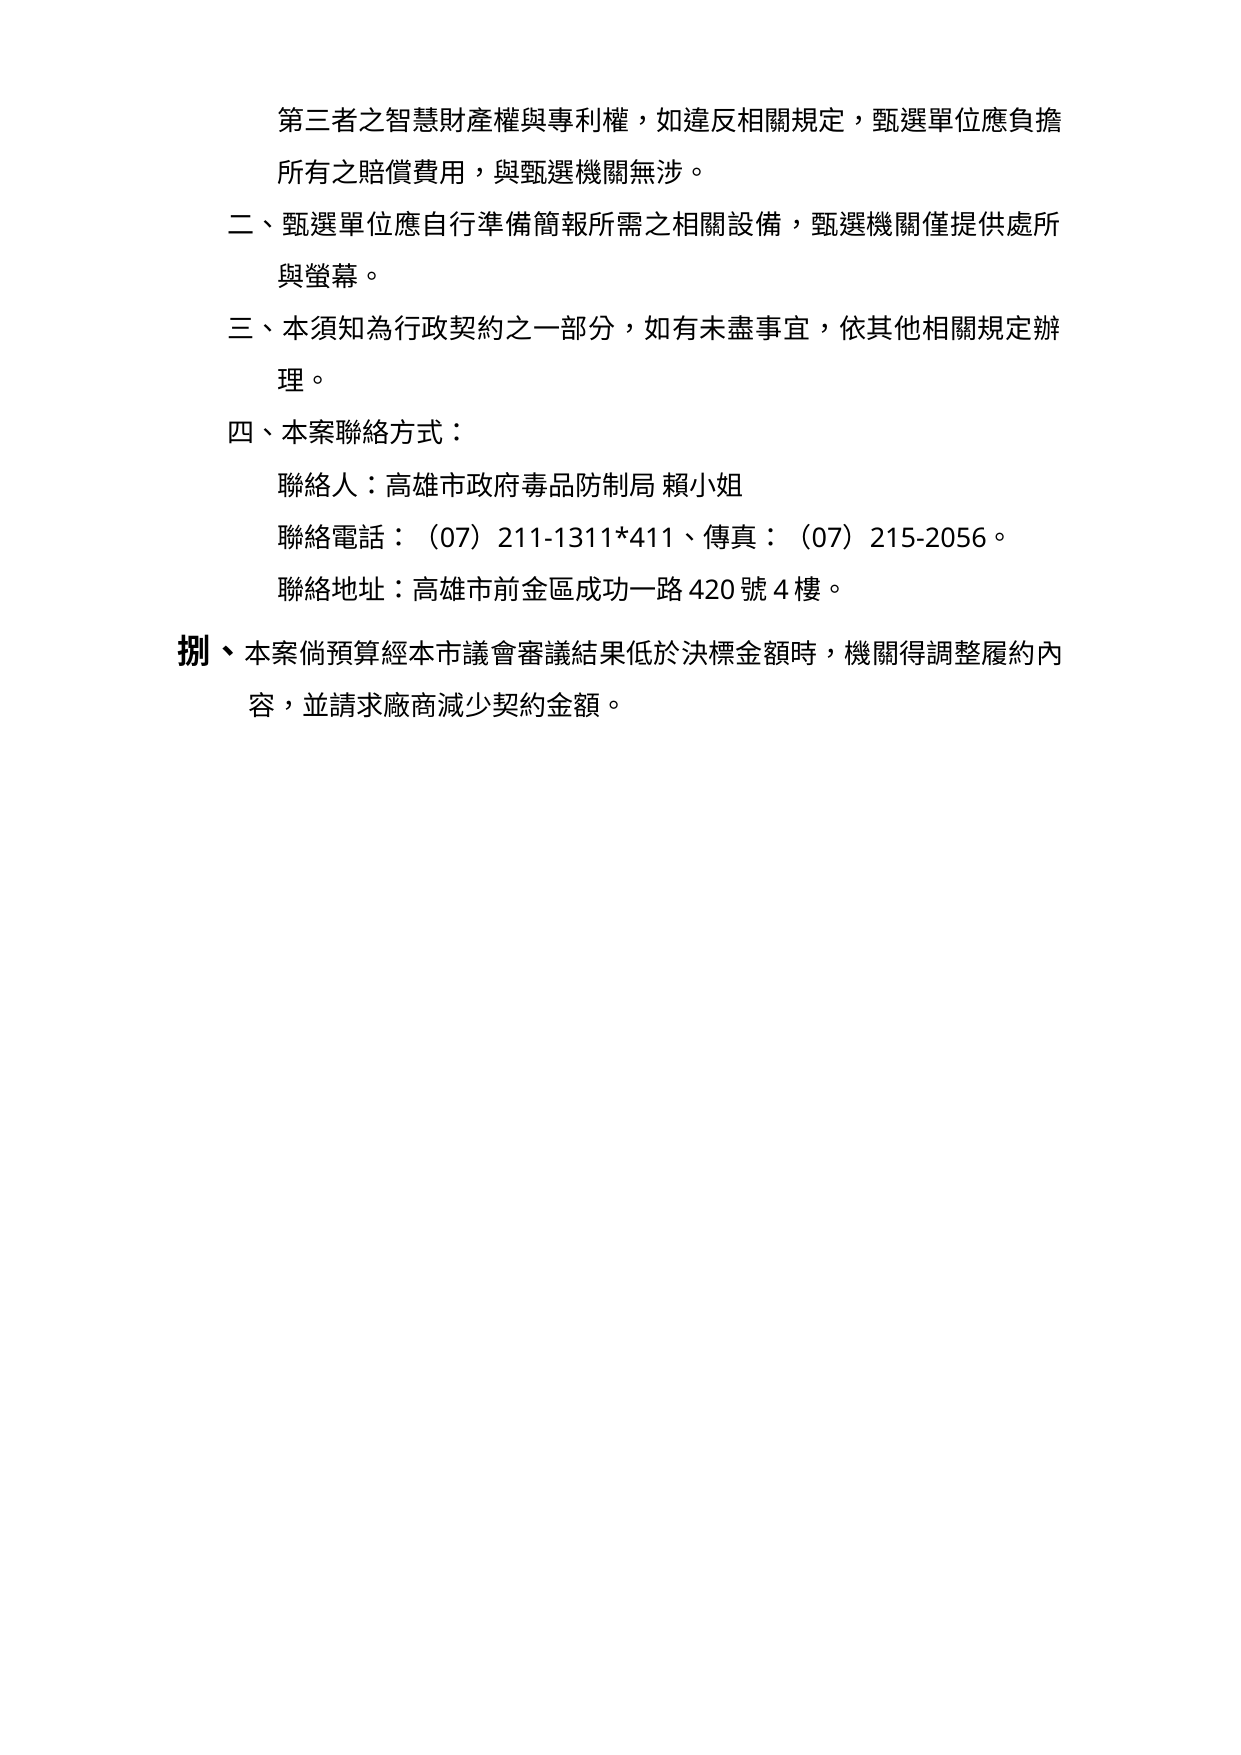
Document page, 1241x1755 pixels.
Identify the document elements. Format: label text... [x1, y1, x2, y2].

text 三、本須知為行政契約之一部分，如有未盡事宜，依其他相關規定辦理。 [227, 297, 1063, 401]
text 聯絡人：高雄市政府毒品防制局 賴小姐 [277, 453, 1063, 505]
text 聯絡電話：（07）211-1311*411、傳真：（07）215-2056。 [277, 505, 1063, 557]
text 四、本案聯絡方式： [227, 401, 1063, 453]
text 第三者之智慧財產權與專利權，如違反相關規定，甄選單位應負擔所有之賠償費用，與甄選機關無涉。 [227, 89, 1063, 193]
text 二、甄選單位應自行準備簡報所需之相關設備，甄選機關僅提供處所與螢幕。 [227, 193, 1063, 297]
text 聯絡地址：高雄市前金區成功一路420號4樓。 [277, 557, 1063, 609]
text 捌、本案倘預算經本市議會審議結果低於決標金額時，機關得調整履約內容，並請求廠商減少契約金額。 [177, 622, 1063, 726]
